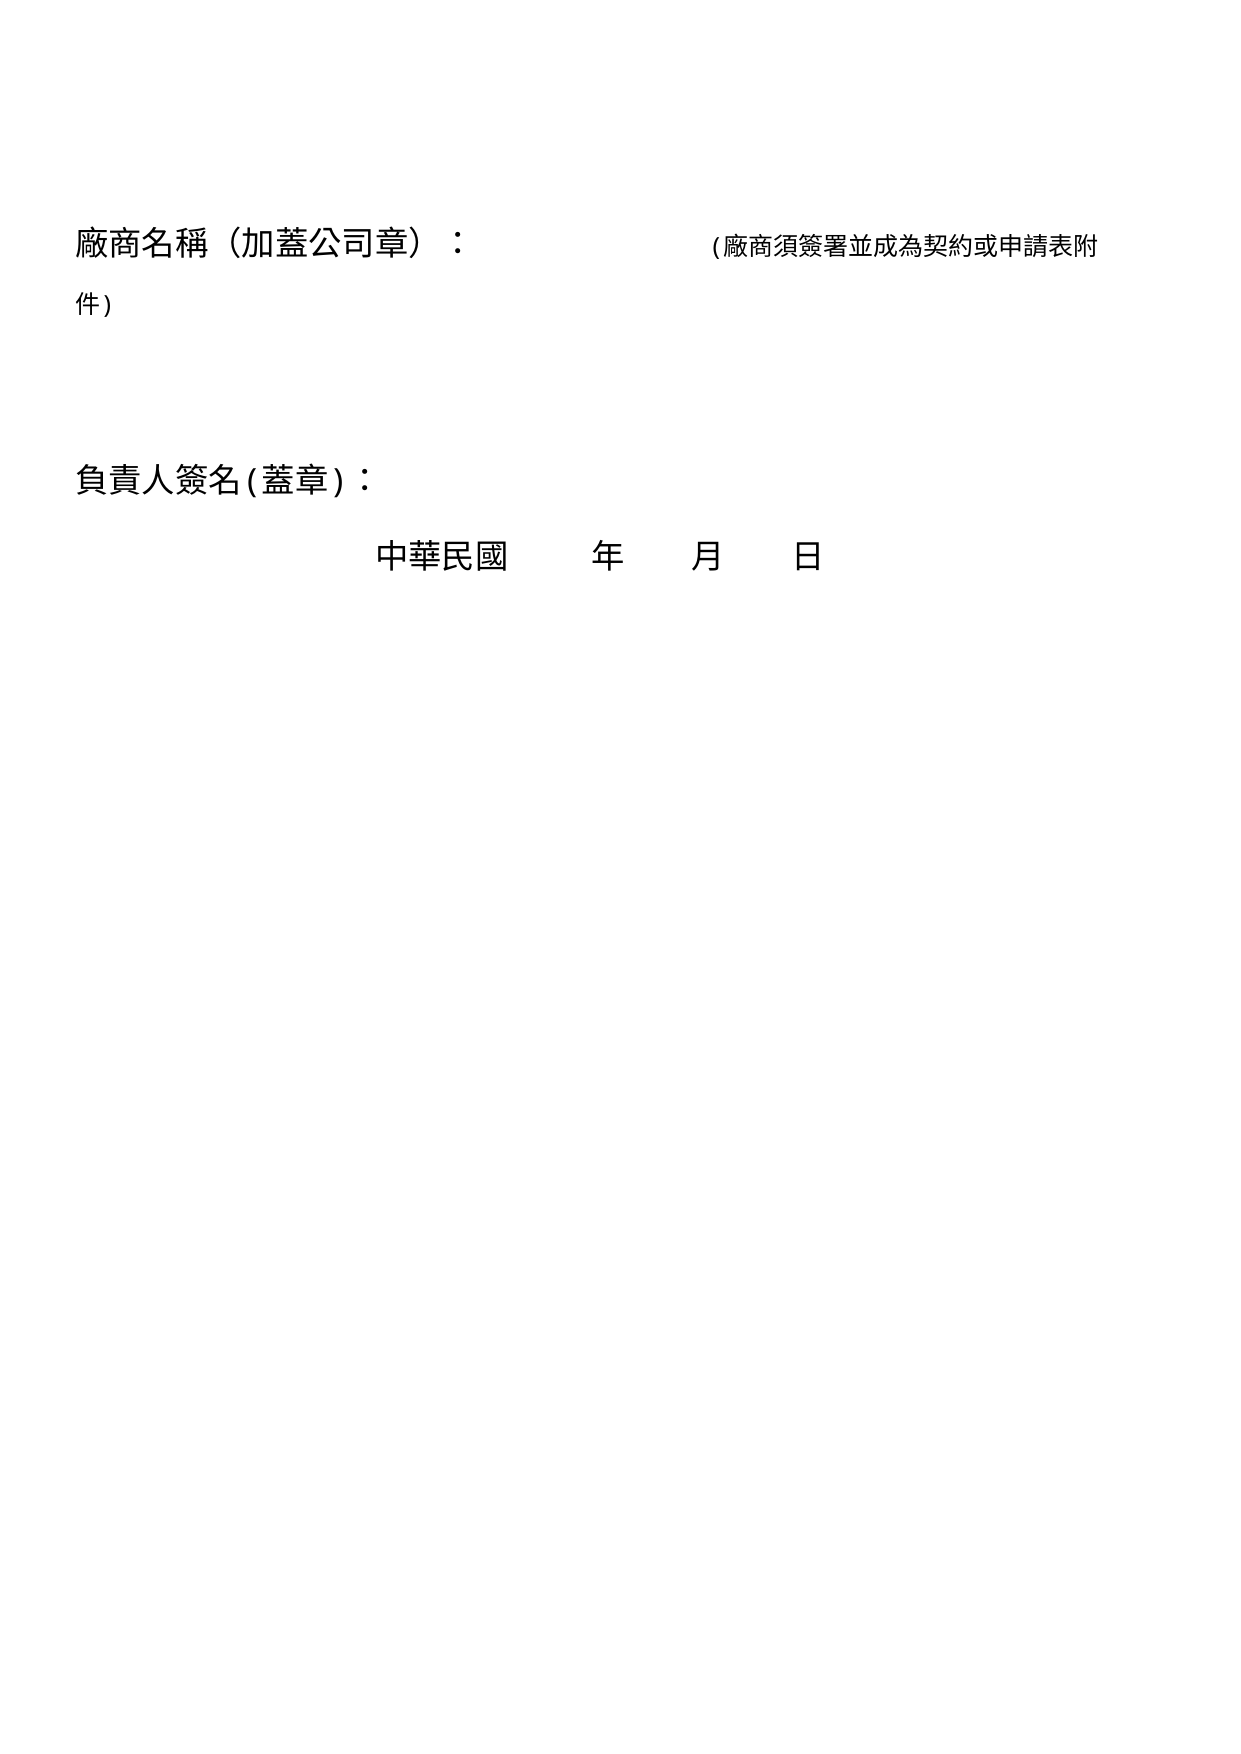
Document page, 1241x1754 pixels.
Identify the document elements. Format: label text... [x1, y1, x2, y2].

text 廠商名稱（加蓋公司章）： (廠商須簽署並成為契約或申請表附件) [75, 199, 1125, 324]
text 負責人簽名(蓋章)： [75, 436, 1125, 499]
text 中華民國 年 月 日 [75, 511, 1125, 578]
